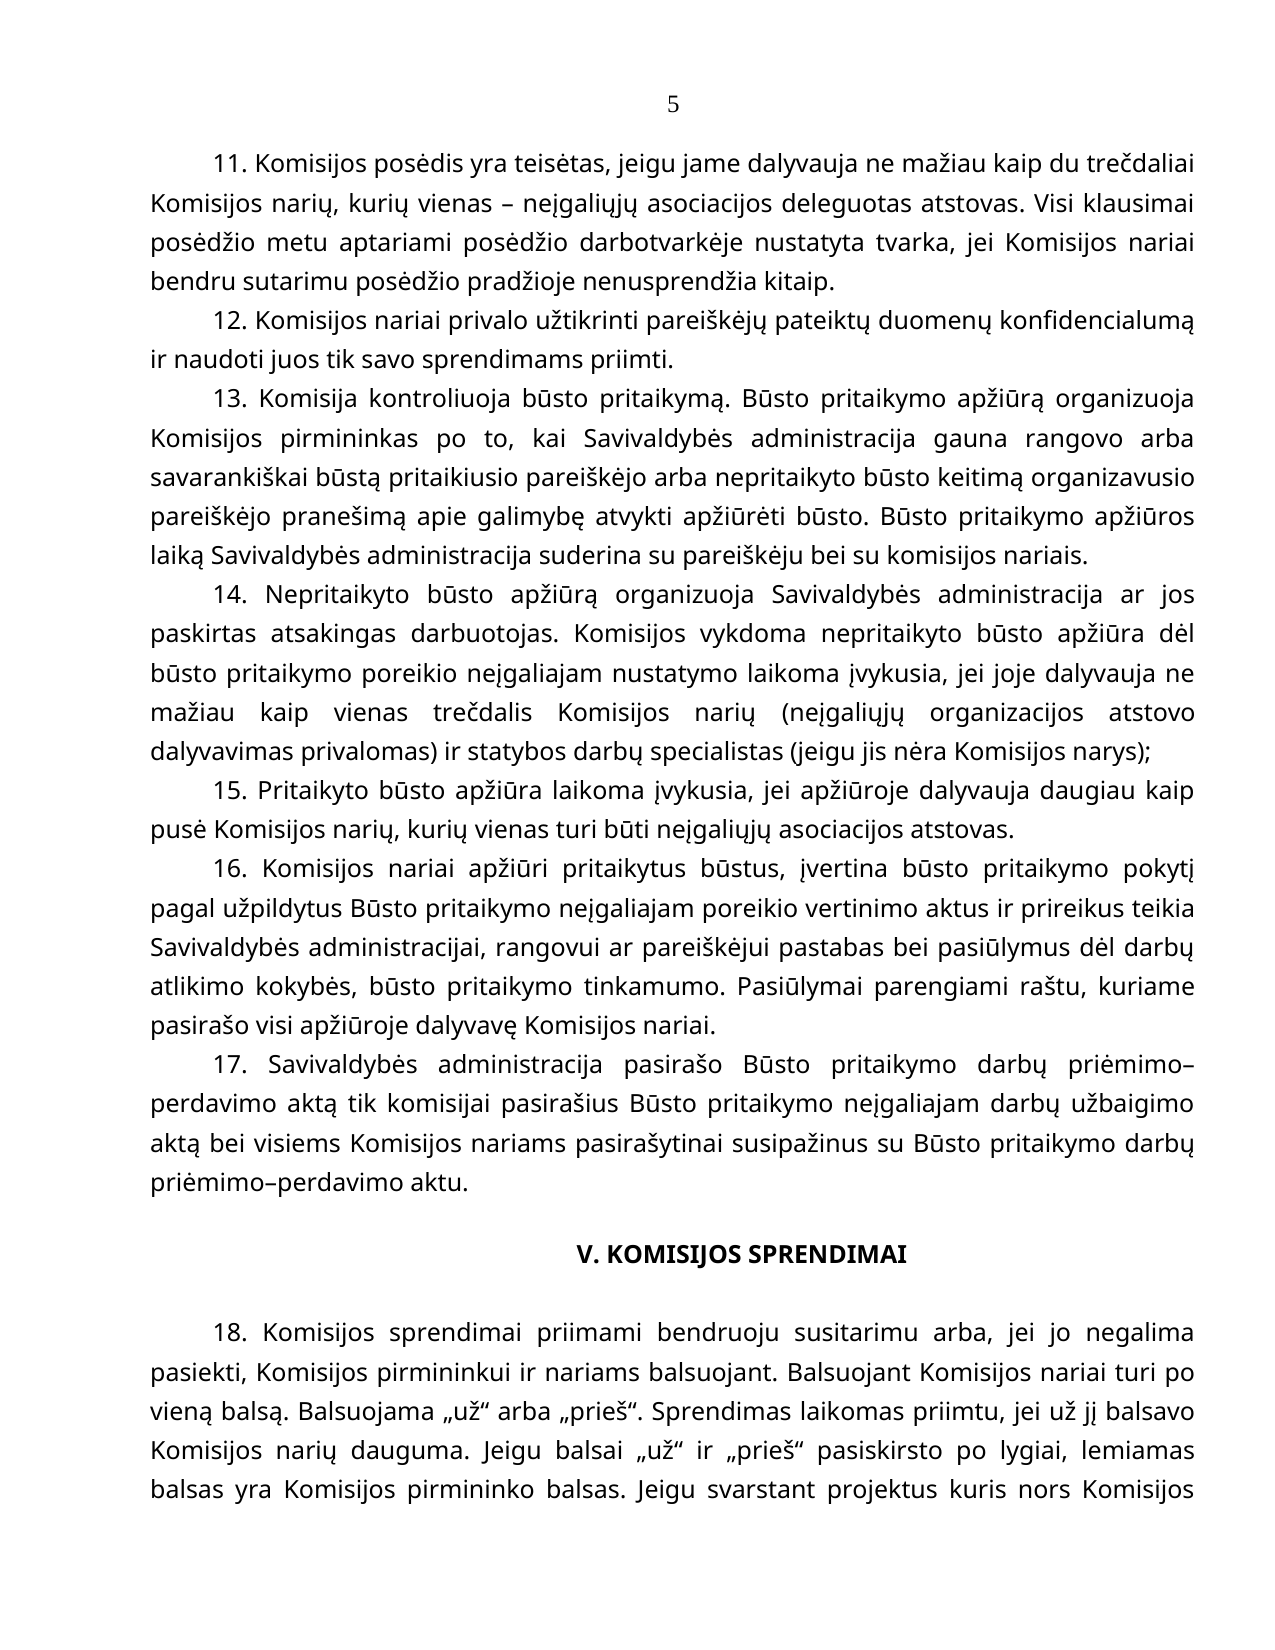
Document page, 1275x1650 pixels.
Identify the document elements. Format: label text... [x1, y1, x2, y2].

text 18. Komisijos sprendimai priimami bendruoju susitarimu arba, jei jo negalima pasiekti, Komisijos pirmininkui ir nariams balsuojant. Balsuojant Komisijos nariai turi po vieną balsą. Balsuojama „už“ arba „prieš“. Sprendimas laikomas priimtu, jei už jį balsavo Komisijos narių dauguma. Jeigu balsai „už“ ir „prieš“ pasiskirsto po lygiai, lemiamas balsas yra Komisijos pirmininko balsas. Jeigu svarstant projektus kuris nors Komisijos [150, 1315, 1196, 1506]
text 16. Komisijos nariai apžiūri pritaikytus būstus, įvertina būsto pritaikymo pokytį pagal užpildytus Būsto pritaikymo neįgaliajam poreikio vertinimo aktus ir prireikus teikia Savivaldybės administracijai, rangovui ar pareiškėjui pastabas bei pasiūlymus dėl darbų atlikimo kokybės, būsto pritaikymo tinkamumo. Pasiūlymai parengiami raštu, kuriame pasirašo visi apžiūroje dalyvavę Komisijos nariai. [150, 851, 1196, 1042]
text 15. Pritaikyto būsto apžiūra laikoma įvykusia, jei apžiūroje dalyvauja daugiau kaip pusė Komisijos narių, kurių vienas turi būti neįgaliųjų asociacijos atstovas. [150, 773, 1196, 846]
text 13. Komisija kontroliuoja būsto pritaikymą. Būsto pritaikymo apžiūrą organizuoja Komisijos pirmininkas po to, kai Savivaldybės administracija gauna rangovo arba savarankiškai būstą pritaikiusio pareiškėjo arba nepritaikyto būsto keitimą organizavusio pareiškėjo pranešimą apie galimybę atvykti apžiūrėti būsto. Būsto pritaikymo apžiūros laiką Savivaldybės administracija suderina su pareiškėju bei su komisijos nariais. [150, 381, 1196, 572]
text V. KOMISIJOS SPRENDIMAI [225, 1237, 1196, 1271]
text 17. Savivaldybės administracija pasirašo Būsto pritaikymo darbų priėmimo–perdavimo aktą tik komisijai pasirašius Būsto pritaikymo neįgaliajam darbų užbaigimo aktą bei visiems Komisijos nariams pasirašytinai susipažinus su Būsto pritaikymo darbų priėmimo–perdavimo aktu. [150, 1047, 1196, 1198]
text 14. Nepritaikyto būsto apžiūrą organizuoja Savivaldybės administracija ar jos paskirtas atsakingas darbuotojas. Komisijos vykdoma nepritaikyto būsto apžiūra dėl būsto pritaikymo poreikio neįgaliajam nustatymo laikoma įvykusia, jei joje dalyvauja ne mažiau kaip vienas trečdalis Komisijos narių (neįgaliųjų organizacijos atstovo dalyvavimas privalomas) ir statybos darbų specialistas (jeigu jis nėra Komisijos narys); [150, 577, 1196, 768]
text 12. Komisijos nariai privalo užtikrinti pareiškėjų pateiktų duomenų konfidencialumą ir naudoti juos tik savo sprendimams priimti. [150, 303, 1196, 376]
text 11. Komisijos posėdis yra teisėtas, jeigu jame dalyvauja ne mažiau kaip du trečdaliai Komisijos narių, kurių vienas – neįgaliųjų asociacijos deleguotas atstovas. Visi klausimai posėdžio metu aptariami posėdžio darbotvarkėje nustatyta tvarka, jei Komisijos nariai bendru sutarimu posėdžio pradžioje nenusprendžia kitaip. [150, 146, 1196, 298]
